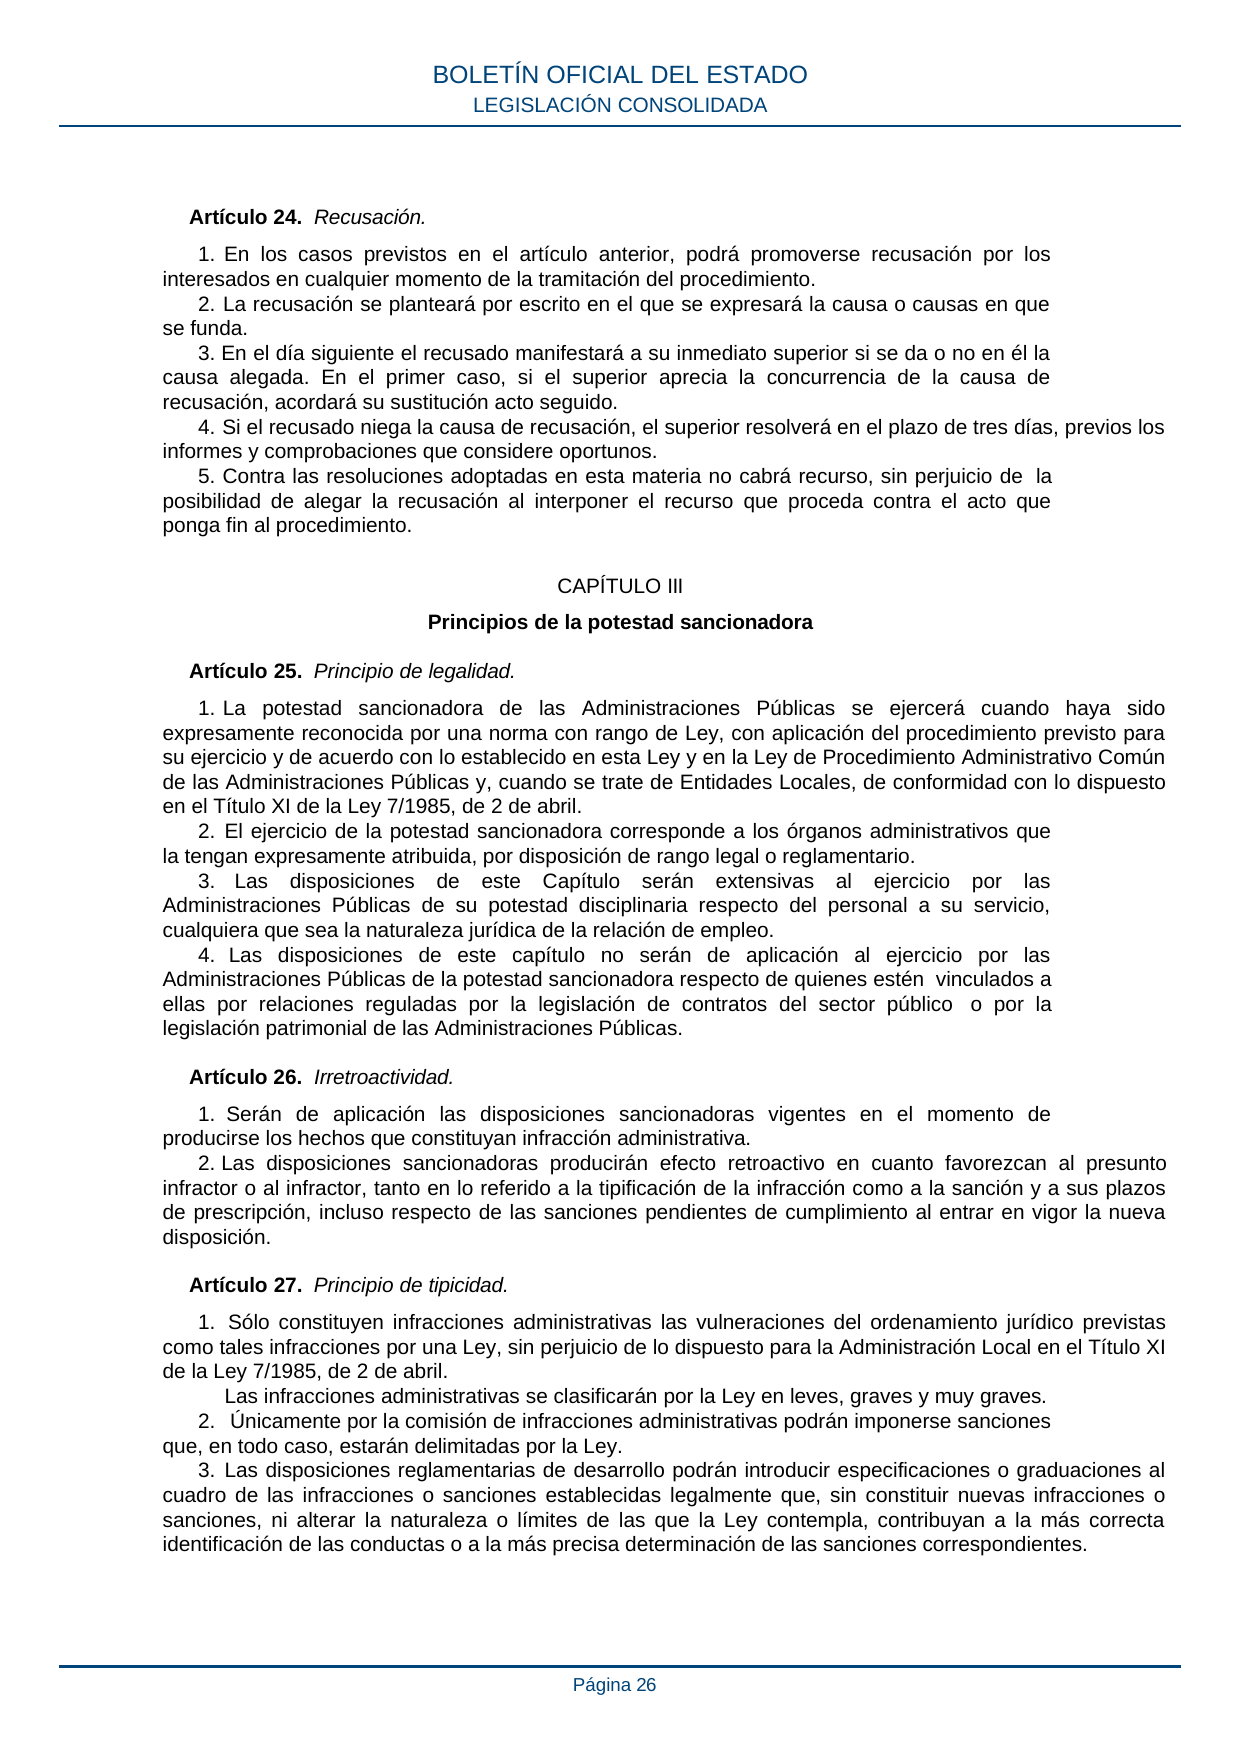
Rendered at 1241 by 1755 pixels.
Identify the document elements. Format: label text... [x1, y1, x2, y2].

list Las disposiciones reglamentarias de desarrollo podrán introducir especificaciones o graduaciones al cuadro de las infracciones o sanciones establecidas legalmente que, sin constituir nuevas infracciones o sanciones, ni alterar la naturaleza o límites de las que la Ley contempla, contribuyan a la más correcta identificación de las conductas o a la más precisa determinación de las sanciones correspondientes. [162, 1458, 1167, 1556]
list Contra las resoluciones adoptadas en esta materia no cabrá recurso, sin perjuicio de la posibilidad de alegar la recusación al interponer el recurso que proceda contra el acto que ponga fin al procedimiento. [162, 464, 1052, 537]
list Sólo constituyen infracciones administrativas las vulneraciones del ordenamiento jurídico previstas como tales infracciones por una Ley, sin perjuicio de lo dispuesto para la Administración Local en el Título XI de la Ley 7/1985, de 2 de abril. [162, 1310, 1167, 1383]
list En los casos previstos en el artículo anterior, podrá promoverse recusación por los interesados en cualquier momento de la tramitación del procedimiento. [162, 242, 1052, 291]
text CAPÍTULO III [367, 573, 874, 597]
text Las infracciones administrativas se clasificarán por la Ley en leves, graves y muy graves. [224, 1384, 1167, 1408]
list En el día siguiente el recusado manifestará a su inmediato superior si se da o no en él la causa alegada. En el primer caso, si el superior aprecia la concurrencia de la causa de recusación, acordará su sustitución acto seguido. [162, 341, 1052, 414]
list Las disposiciones sancionadoras producirán efecto retroactivo en cuanto favorezcan al presunto infractor o al infractor, tanto en lo referido a la tipificación de la infracción como a la sanción y a sus plazos de prescripción, incluso respecto de las sanciones pendientes de cumplimiento al entrar en vigor la nueva disposición. [162, 1151, 1167, 1249]
list Las disposiciones de este Capítulo serán extensivas al ejercicio por las Administraciones Públicas de su potestad disciplinaria respecto del personal a su servicio, cualquiera que sea la naturaleza jurídica de la relación de empleo. [162, 868, 1052, 942]
subtitle Principios de la potestad sancionadora [367, 610, 874, 634]
list Serán de aplicación las disposiciones sancionadoras vigentes en el momento de producirse los hechos que constituyan infracción administrativa. [162, 1102, 1052, 1150]
text Artículo 27. Principio de tipicidad. [189, 1273, 1167, 1297]
list La recusación se planteará por escrito en el que se expresará la causa o causas en que se funda. [162, 291, 1052, 340]
list Si el recusado niega la causa de recusación, el superior resolverá en el plazo de tres días, previos los informes y comprobaciones que considere oportunos. [162, 415, 1167, 463]
list Únicamente por la comisión de infracciones administrativas podrán imponerse sanciones que, en todo caso, estarán delimitadas por la Ley. [162, 1409, 1052, 1458]
text Artículo 26. Irretroactividad. [189, 1065, 1167, 1089]
list Las disposiciones de este capítulo no serán de aplicación al ejercicio por las Administraciones Públicas de la potestad sancionadora respecto de quienes estén vinculados a ellas por relaciones reguladas por la legislación de contratos del sector público o por la legislación patrimonial de las Administraciones Públicas. [162, 942, 1052, 1040]
text Artículo 25. Principio de legalidad. [189, 659, 1167, 683]
list La potestad sancionadora de las Administraciones Públicas se ejercerá cuando haya sido expresamente reconocida por una norma con rango de Ley, con aplicación del procedimiento previsto para su ejercicio y de acuerdo con lo establecido en esta Ley y en la Ley de Procedimiento Administrativo Común de las Administraciones Públicas y, cuando se trate de Entidades Locales, de conformidad con lo dispuesto en el Título XI de la Ley 7/1985, de 2 de abril. [162, 696, 1167, 818]
list El ejercicio de la potestad sancionadora corresponde a los órganos administrativos que la tengan expresamente atribuida, por disposición de rango legal o reglamentario. [162, 819, 1052, 868]
text Artículo 24. Recusación. [189, 205, 1167, 229]
